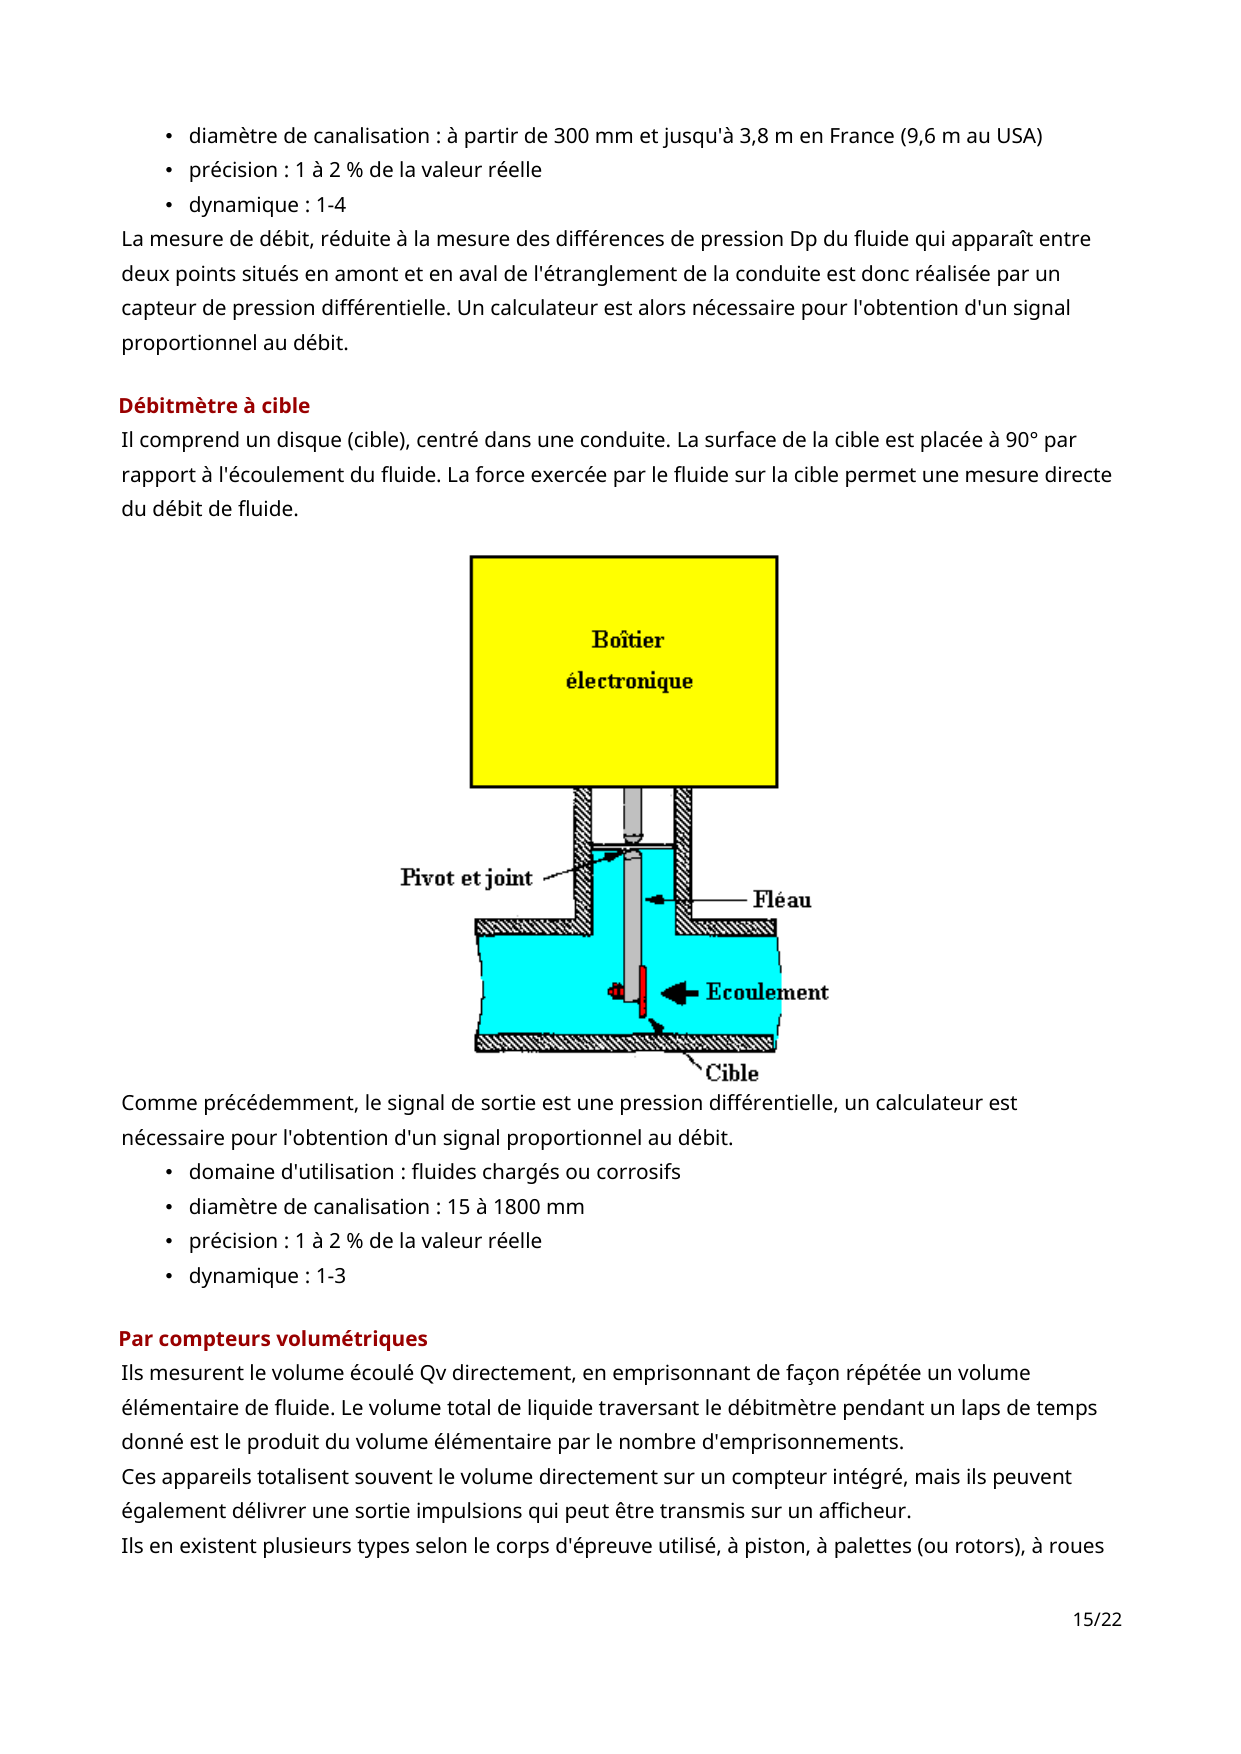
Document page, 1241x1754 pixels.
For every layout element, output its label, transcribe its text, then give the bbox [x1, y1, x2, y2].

text Débitmètre à cible Il comprend un disque (cible), centré dans une conduite. La surface de la cible est placée à 90° par [118, 388, 1122, 457]
text La mesure de débit, réduite à la mesure des différences de pression Dp du fluide qui apparaît entre deux points situés en amont et en aval de l'étranglement de la conduite est donc réalisée par un capteur de pression différentielle. Un calculateur est alors nécessaire pour l'obtention d'un signal proportionnel au débit. [119, 257, 1070, 290]
list [552, 1223, 1122, 1258]
list [552, 153, 1122, 187]
text Par compteurs volumétriques Ils mesurent le volume écoulé Qv directement, en emprisonnant de façon répétée un volume élémentaire de fluide. Le volume total de liquide traversant le débitmètre pendant un laps de temps donné est le produit du volume élémentaire par le nombre d'emprisonnements. Ces appareils totalisent souvent le volume directement sur un compteur intégré, mais ils peuvent également délivrer une sortie impulsions qui peut être transmis sur un afficheur. Ils en existent plusieurs types selon le corps d'épreuve utilisé, à piston, à palettes (ou rotors), à roues [118, 1321, 1122, 1562]
text La mesure de débit, réduite à la mesure des différences de pression Dp du fluide qui apparaît entre deux points situés en amont et en aval de l'étranglement de la conduite est donc réalisée par un capteur de pression différentielle. Un calculateur est alors nécessaire pour l'obtention d'un signal proportionnel au débit. [119, 292, 1080, 325]
text rapport à l'écoulement du fluide. La force exercée par le fluide sur la cible permet une mesure directe [119, 458, 1121, 491]
list [1052, 118, 1122, 153]
list dynamique : 1-3 [163, 1258, 354, 1292]
list diamètre de canalisation : 15 à 1800 mm [163, 1189, 593, 1223]
list précision : 1 à 2 % de la valeur réelle [163, 1223, 551, 1258]
text La mesure de débit, réduite à la mesure des différences de pression Dp du fluide qui apparaît entre deux points situés en amont et en aval de l'étranglement de la conduite est donc réalisée par un capteur de pression différentielle. Un calculateur est alors nécessaire pour l'obtention d'un signal proportionnel au débit. [119, 223, 1100, 256]
list [690, 1154, 1122, 1189]
picture [398, 554, 832, 1086]
list [355, 1258, 1122, 1292]
text du débit de fluide. [119, 492, 302, 526]
text La mesure de débit, réduite à la mesure des différences de pression Dp du fluide qui apparaît entre deux points situés en amont et en aval de l'étranglement de la conduite est donc réalisée par un capteur de pression différentielle. Un calculateur est alors nécessaire pour l'obtention d'un signal proportionnel au débit. [119, 326, 352, 359]
list domaine d'utilisation : fluides chargés ou corrosifs [163, 1155, 689, 1189]
list dynamique : 1-4 [163, 187, 354, 222]
text Comme précédemment, le signal de sortie est une pression différentielle, un calculateur est nécessaire pour l'obtention d'un signal proportionnel au débit. [119, 1086, 1122, 1154]
list [594, 1189, 1122, 1223]
list précision : 1 à 2 % de la valeur réelle [163, 153, 551, 187]
text La mesure de débit, réduite à la mesure des différences de pression Dp du fluide qui apparaît entre deux points situés en amont et en aval de l'étranglement de la conduite est donc réalisée par un capteur de pression différentielle. Un calculateur est alors nécessaire pour l'obtention d'un signal proportionnel au débit. [353, 222, 1122, 359]
list diamètre de canalisation : à partir de 300 mm et jusqu'à 3,8 m en France (9,6 m au USA) [163, 118, 1051, 153]
list [355, 187, 1122, 222]
text [303, 492, 1122, 526]
